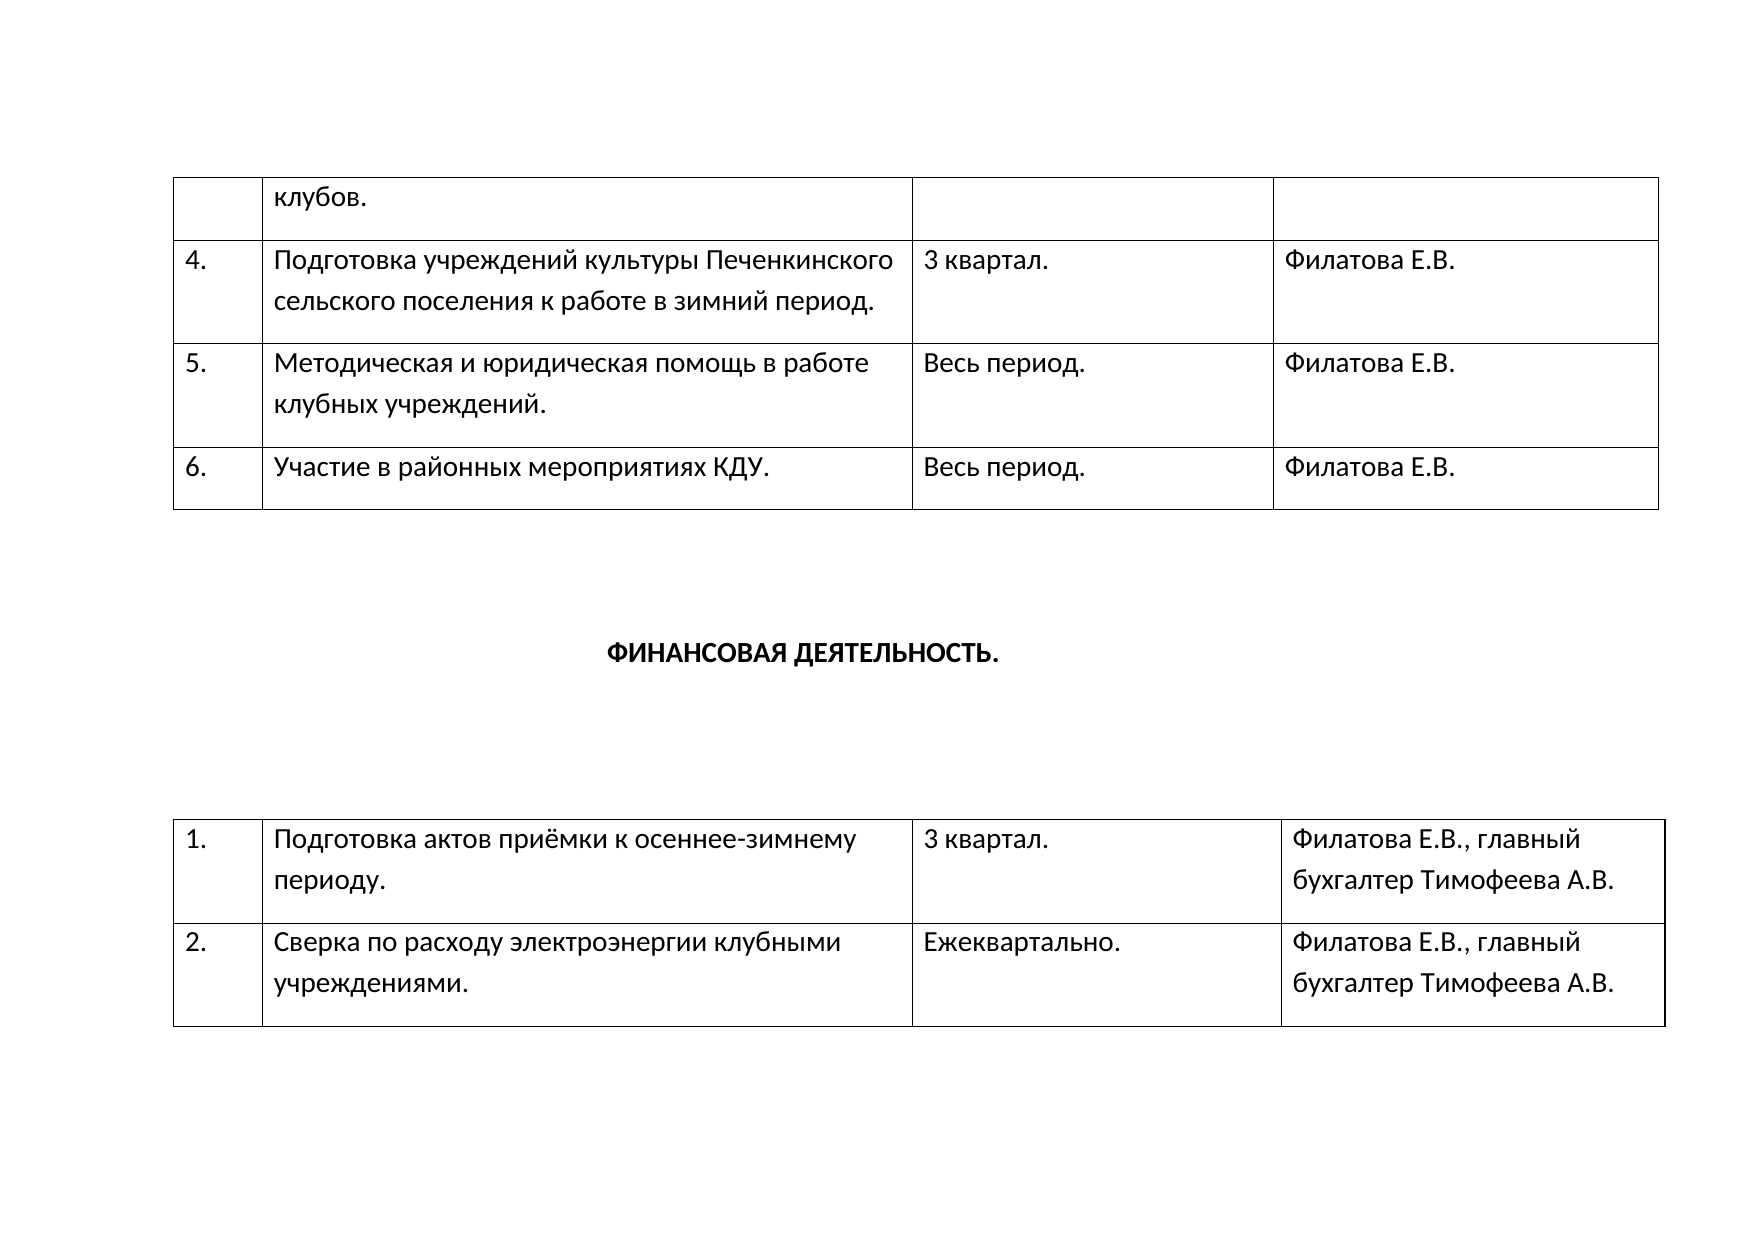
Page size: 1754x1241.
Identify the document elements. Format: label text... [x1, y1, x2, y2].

table_cell Весь период. [913, 448, 1273, 509]
table_cell Филатова Е.В. [1274, 448, 1658, 509]
table_header 3 квартал. [913, 820, 1281, 922]
table_cell Подготовка учреждений культуры Печенкинского сельского поселения к работе в зимний период. [263, 241, 912, 343]
table_cell Филатова Е.В., главный бухгалтер Тимофеева А.В. [1282, 924, 1664, 1026]
text ФИНАНСОВАЯ ДЕЯТЕЛЬНОСТЬ. [118, 634, 1636, 669]
table_cell 4. [174, 241, 262, 343]
table_cell Методическая и юридическая помощь в работе клубных учреждений. [263, 344, 912, 447]
table_cell Филатова Е.В. [1274, 241, 1658, 343]
table_cell клубов. [263, 178, 912, 240]
table_cell [913, 178, 1273, 240]
table_cell Ежеквартально. [913, 924, 1281, 1026]
table_cell 6. [174, 448, 262, 509]
table_cell 5. [174, 344, 262, 447]
table_cell Сверка по расходу электроэнергии клубными учреждениями. [263, 924, 912, 1026]
table_cell Филатова Е.В. [1274, 344, 1658, 447]
table_header 1. [174, 820, 262, 922]
table_header Подготовка актов приёмки к осеннее-зимнему периоду. [263, 820, 912, 922]
table_cell [1274, 178, 1658, 240]
table_cell Участие в районных мероприятиях КДУ. [263, 448, 912, 509]
table_cell 3 квартал. [913, 241, 1273, 343]
table_cell Весь период. [913, 344, 1273, 447]
table_cell 2. [174, 924, 262, 1026]
table_cell [174, 178, 262, 240]
table_header Филатова Е.В., главный бухгалтер Тимофеева А.В. [1282, 820, 1664, 922]
